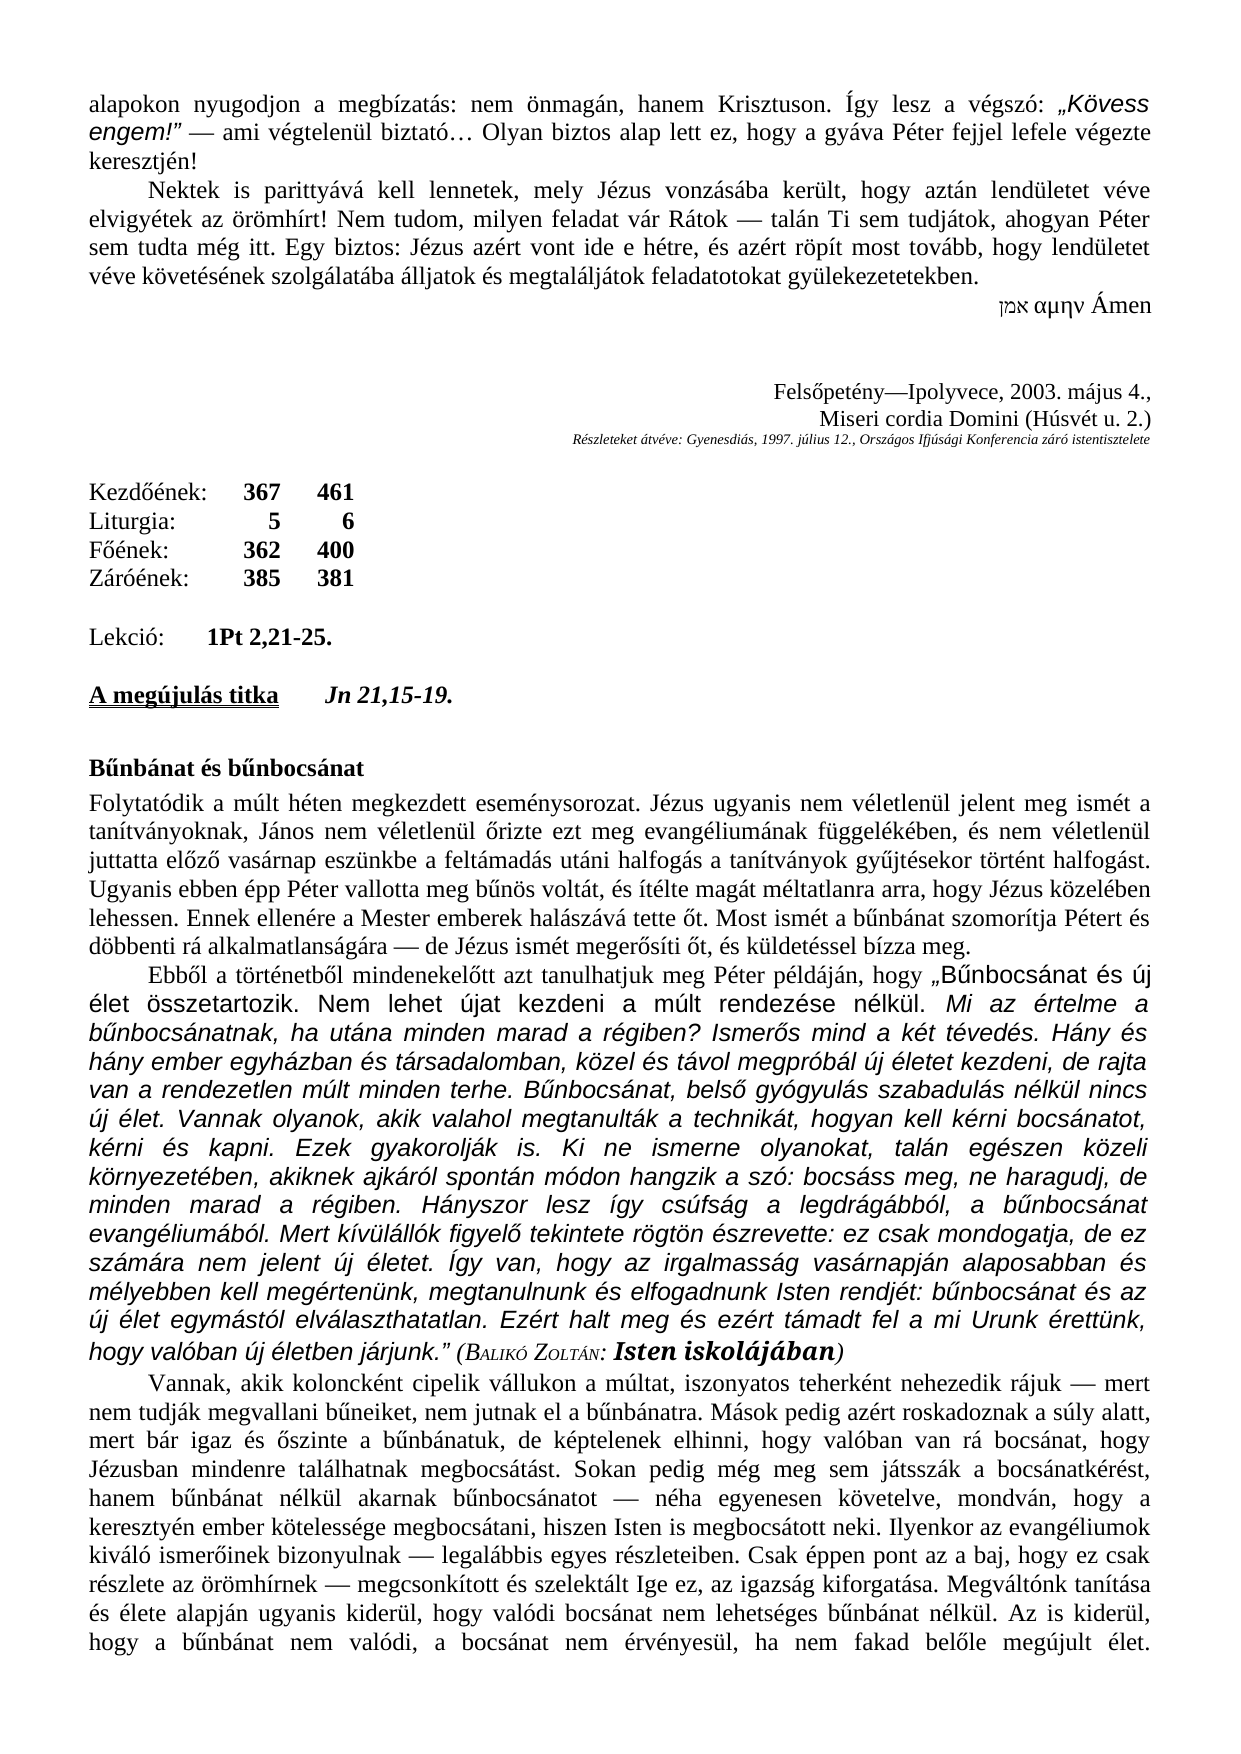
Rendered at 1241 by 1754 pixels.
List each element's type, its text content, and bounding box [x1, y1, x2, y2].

text A megújulás titka Jn 21,15-19. [88, 680, 1152, 709]
text Kezdőének: 367 461 [88, 477, 1152, 506]
text Lekció: 1Pt 2,21-25. [88, 622, 1152, 650]
text Főének: 362 400 [88, 535, 1152, 563]
text Felsőpetény―Ipolyvece, 2003. május 4., Miseri cordia Domini (Húsvét u. 2.) Részleteket átvéve: Gyenesdiás, 1997. július 12., Országos Ifjúsági Konferencia záró istentisztelete [88, 378, 1152, 448]
text Záróének: 385 381 [88, 563, 1152, 592]
text Nektek is parittyává kell lennetek, mely Jézus vonzásába került, hogy aztán lendületet véve elvigyétek az örömhírt! Nem tudom, milyen feladat vár Rátok — talán Ti sem tudjátok, ahogyan Péter sem tudta még itt. Egy biztos: Jézus azért vont ide e hétre, és azért röpít most tovább, hogy lendületet véve követésének szolgálatába álljatok és megtaláljátok feladatotokat gyülekezetetekben. [88, 175, 1152, 290]
text Folytatódik a múlt héten megkezdett eseménysorozat. Jézus ugyanis nem véletlenül jelent meg ismét a tanítványoknak, János nem véletlenül őrizte ezt meg evangéliumának függelékében, és nem véletlenül juttatta előző vasárnap eszünkbe a feltámadás utáni halfogás a tanítványok gyűjtésekor történt halfogást. Ugyanis ebben épp Péter vallotta meg bűnös voltát, és ítélte magát méltatlanra arra, hogy Jézus közelében lehessen. Ennek ellenére a Mester emberek halászává tette őt. Most ismét a bűnbánat szomorítja Pétert és döbbenti rá alkalmatlanságára — de Jézus ismét megerősíti őt, és küldetéssel bízza meg. [88, 788, 1152, 960]
text Vannak, akik koloncként cipelik vállukon a múltat, iszonyatos teherként nehezedik rájuk — mert nem tudják megvallani bűneiket, nem jutnak el a bűnbánatra. Mások pedig azért roskadoznak a súly alatt, mert bár igaz és őszinte a bűnbánatuk, de képtelenek elhinni, hogy valóban van rá bocsánat, hogy Jézusban mindenre találhatnak megbocsátást. Sokan pedig még meg sem játsszák a bocsánatkérést, hanem bűnbánat nélkül akarnak bűnbocsánatot — néha egyenesen követelve, mondván, hogy a keresztyén ember kötelessége megbocsátani, hiszen Isten is megbocsátott neki. Ilyenkor az evangéliumok kiváló ismerőinek bizonyulnak — legalábbis egyes részleteiben. Csak éppen pont az a baj, hogy ez csak részlete az örömhírnek — megcsonkított és szelektált Ige ez, az igazság kiforgatása. Megváltónk tanítása és élete alapján ugyanis kiderül, hogy valódi bocsánat nem lehetséges bűnbánat nélkül. Az is kiderül, hogy a bűnbánat nem valódi, a bocsánat nem érvényesül, ha nem fakad belőle megújult élet. [88, 1368, 1152, 1655]
subtitle Bűnbánat és bűnbocsánat [88, 753, 1152, 782]
text אמן αμην Ámen [88, 290, 1152, 319]
text Liturgia: 5 6 [88, 506, 1152, 535]
text Ebből a történetből mindenekelőtt azt tanulhatjuk meg Péter példáján, hogy „Bűnbocsánat és új élet összetartozik. Nem lehet újat kezdeni a múlt rendezése nélkül. Mi az értelme a bűnbocsánatnak, ha utána minden marad a régiben? Ismerős mind a két tévedés. Hány és hány ember egyházban és társadalomban, közel és távol megpróbál új életet kezdeni, de rajta van a rendezetlen múlt minden terhe. Bűnbocsánat, belső gyógyulás szabadulás nélkül nincs új élet. Vannak olyanok, akik valahol megtanulták a technikát, hogyan kell kérni bocsánatot, kérni és kapni. Ezek gyakorolják is. Ki ne ismerne olyanokat, talán egészen közeli környezetében, akiknek ajkáról spontán módon hangzik a szó: bocsáss meg, ne haragudj, de minden marad a régiben. Hányszor lesz így csúfság a legdrágábból, a bűnbocsánat evangéliumából. Mert kívülállók figyelő tekintete rögtön észrevette: ez csak mondogatja, de ez számára nem jelent új életet. Így van, hogy az irgalmasság vasárnapján alaposabban és mélyebben kell megértenünk, megtanulnunk és elfogadnunk Isten rendjét: bűnbocsánat és az új élet egymástól elválaszthatatlan. Ezért halt meg és ezért támadt fel a mi Urunk érettünk, hogy valóban új életben járjunk.” (Balikó Zoltán: Isten iskolájában) [88, 960, 1152, 1368]
text alapokon nyugodjon a megbízatás: nem önmagán, hanem Krisztuson. Így lesz a végszó: „Kövess engem!” — ami végtelenül biztató… Olyan biztos alap lett ez, hogy a gyáva Péter fejjel lefele végezte keresztjén! [88, 88, 1152, 175]
